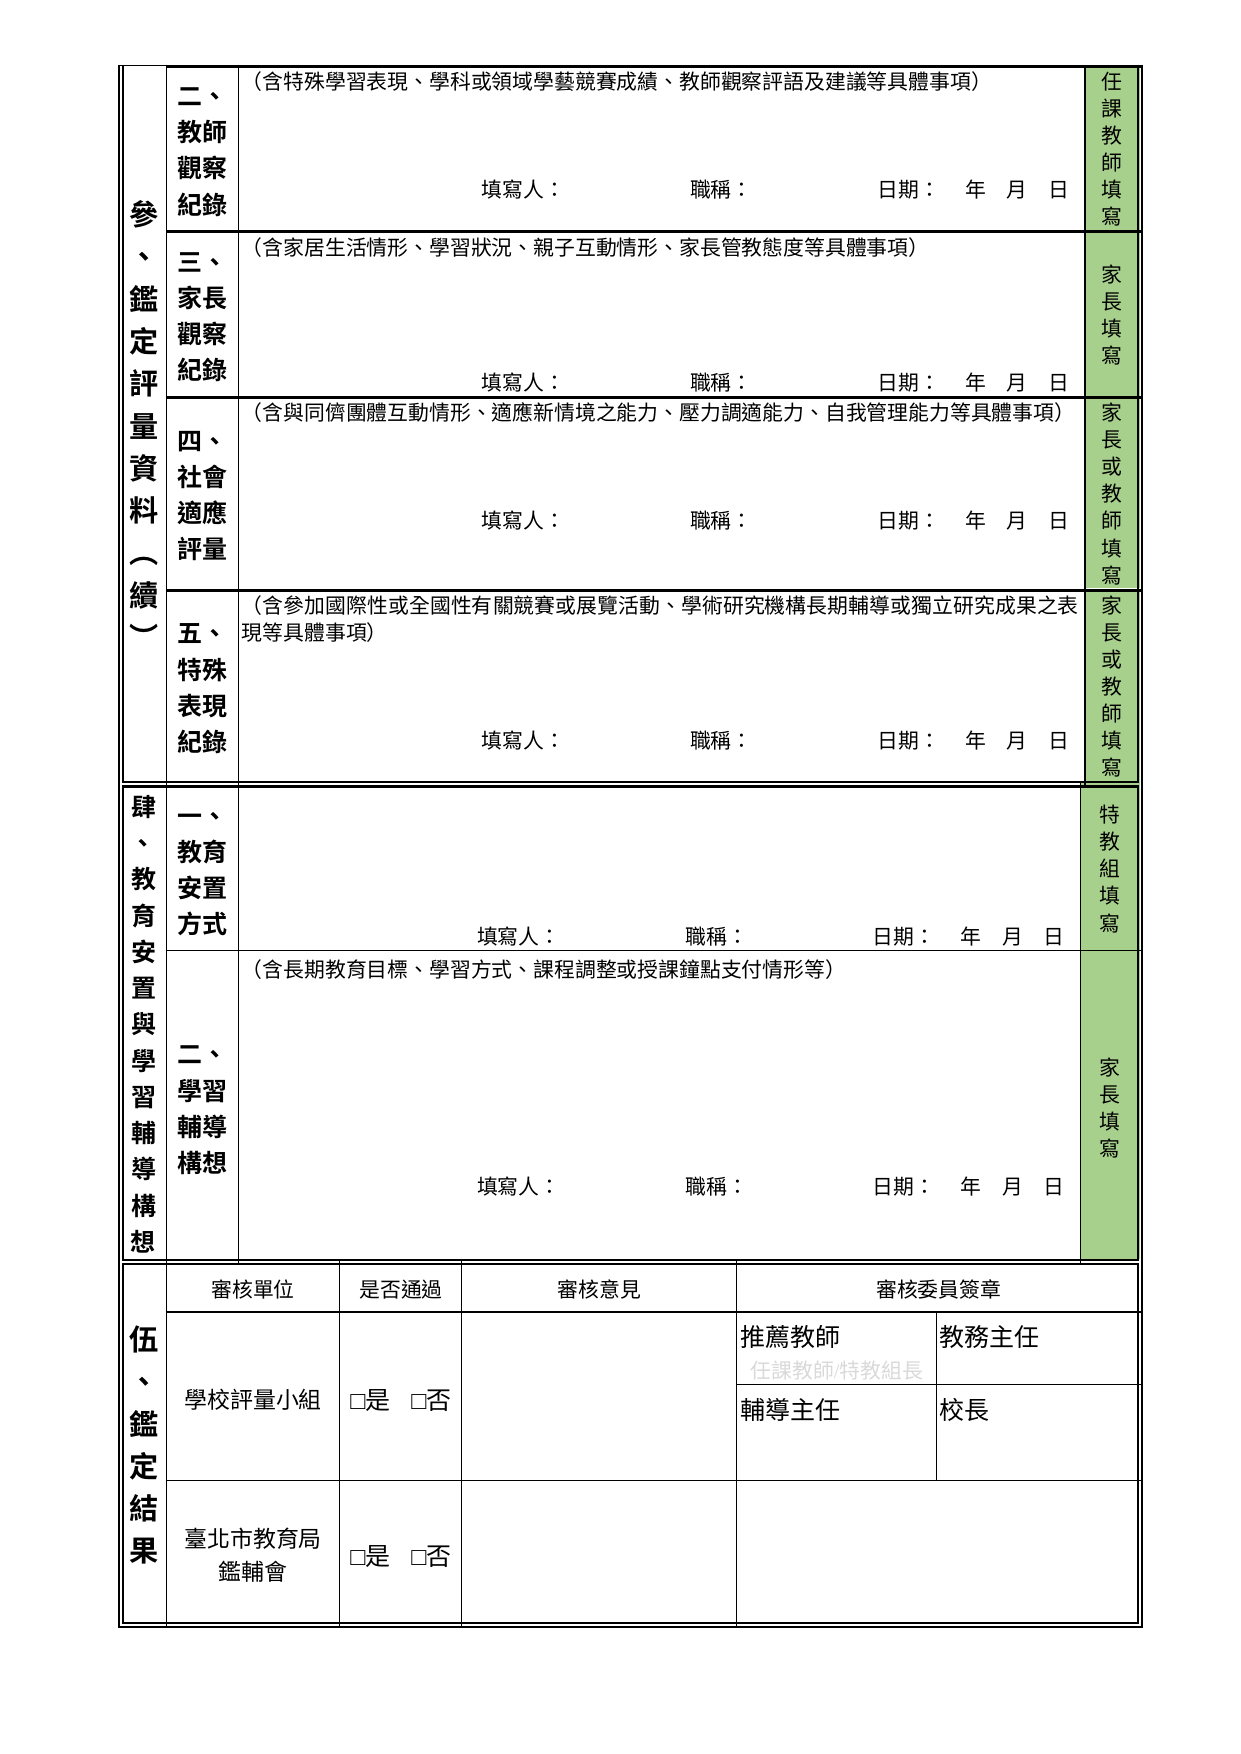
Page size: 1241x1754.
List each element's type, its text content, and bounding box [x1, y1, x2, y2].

table_cell 校長 [937, 1385, 1137, 1480]
table_cell □是 [340, 1481, 401, 1622]
table_cell （含家居生活情形、學習狀況、親子互動情形、家長管教態度等具體事項） 填寫人： 職稱： 日期： 年 月 日 [239, 233, 1084, 396]
table_cell [462, 1313, 736, 1480]
table_cell □否 [401, 1313, 461, 1480]
table_cell 五、 特殊 表現 紀錄 [167, 592, 238, 781]
table_cell 參 、 鑑定評量資料 ︵續︶ [124, 66, 166, 781]
table_cell [462, 1481, 736, 1622]
table_cell 肆、 教育安置與學習輔導構想 [124, 788, 166, 1259]
table_cell [737, 1481, 1137, 1622]
table_cell 家長或教師填寫 [1086, 592, 1137, 781]
table_cell □是 [340, 1313, 401, 1480]
table_cell 推薦教師 任課教師/特教組長 [737, 1313, 936, 1384]
table_cell 是否通過 [340, 1265, 461, 1311]
table_cell 家長填寫 [1081, 951, 1137, 1259]
table_cell 學校評量小組 [167, 1313, 339, 1480]
table_cell 臺北市教育局 鑑輔會 [167, 1481, 339, 1622]
table_cell 家長填寫 [1086, 233, 1137, 396]
table_cell 教務主任 [937, 1313, 1137, 1384]
table_cell 任課教師填寫 [1086, 68, 1137, 230]
table_cell （含與同儕團體互動情形、適應新情境之能力、壓力調適能力、自我管理能力等具體事項） 填寫人： 職稱： 日期： 年 月 日 [239, 399, 1084, 588]
table_cell 審核意見 [462, 1265, 736, 1311]
table_cell 輔導主任 [737, 1385, 936, 1480]
table_cell 三、 家長 觀察 紀錄 [167, 233, 238, 396]
table_cell □否 [401, 1481, 461, 1622]
table_cell （含長期教育目標、學習方式、課程調整或授課鐘點支付情形等） 填寫人： 職稱： 日期： 年 月 日 [239, 951, 1080, 1259]
table_cell 四、 社會 適應 評量 [167, 399, 238, 588]
table_cell （含特殊學習表現、學科或領域學藝競賽成績、教師觀察評語及建議等具體事項） 填寫人： 職稱： 日期： 年 月 日 [239, 68, 1084, 230]
table_cell 審核單位 [167, 1265, 339, 1311]
table_cell 特教組填寫 [1081, 788, 1137, 950]
table_cell 審核委員簽章 [737, 1265, 1137, 1311]
table_cell 伍 、 鑑 定 結 果 [124, 1265, 166, 1622]
table_cell 一、 教育 安置 方式 [167, 788, 238, 950]
table_cell 二、 教師觀察紀錄 [167, 68, 238, 230]
table_cell 二、 學習 輔導 構想 [167, 951, 238, 1259]
table_cell 家長或教師填寫 [1086, 399, 1137, 588]
table_cell 填寫人： 職稱： 日期： 年 月 日 [239, 788, 1080, 950]
table_cell （含參加國際性或全國性有關競賽或展覽活動、學術研究機構長期輔導或獨立研究成果之表現等具體事項） 填寫人： 職稱： 日期： 年 月 日 [239, 592, 1084, 781]
